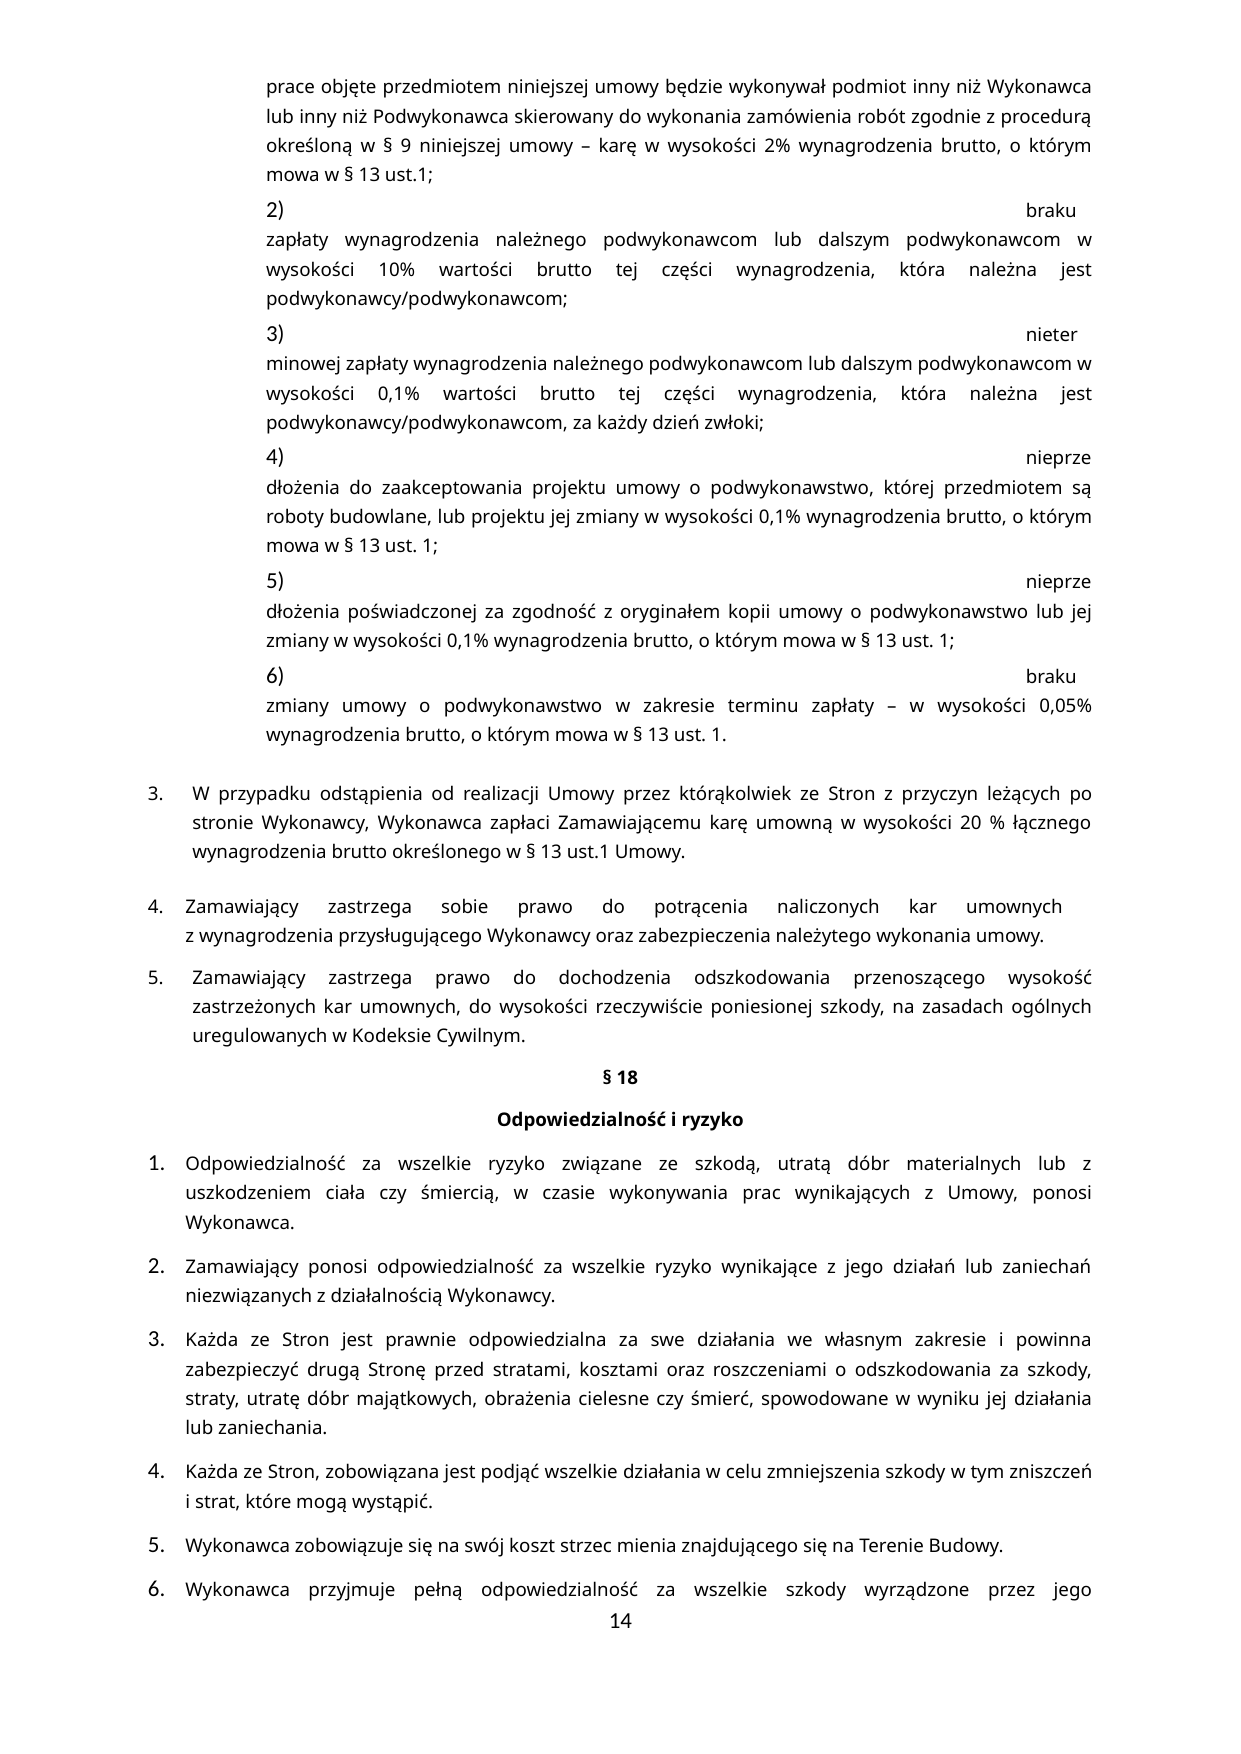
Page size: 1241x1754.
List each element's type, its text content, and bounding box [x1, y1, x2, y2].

list Wykonawca przyjmuje pełną odpowiedzialność za wszelkie szkody wyrządzone przez jego [148, 1574, 1093, 1603]
text § 18 [148, 1064, 1093, 1090]
list Zamawiający ponosi odpowiedzialność za wszelkie ryzyko wynikające z jego działań lub zaniechań niezwiązanych z działalnością Wykonawcy. [148, 1251, 1093, 1308]
list nieprzedłożenia do zaakceptowania projektu umowy o podwykonawstwo, której przedmiotem są roboty budowlane, lub projektu jej zmiany w wysokości 0,1% wynagrodzenia brutto, o którym mowa w § 13 ust. 1; [266, 442, 1093, 558]
list nieprzedłożenia poświadczonej za zgodność z oryginałem kopii umowy o podwykonawstwo lub jej zmiany w wysokości 0,1% wynagrodzenia brutto, o którym mowa w § 13 ust. 1; [266, 566, 1093, 653]
text 4. Zamawiający zastrzega sobie prawo do potrącenia naliczonych kar umownych z wynagrodzenia przysługującego Wykonawcy oraz zabezpieczenia należytego wykonania umowy. [148, 893, 1093, 948]
list Wykonawca zobowiązuje się na swój koszt strzec mienia znajdującego się na Terenie Budowy. [148, 1530, 1093, 1558]
list jeżeli prace objęte przedmiotem niniejszej umowy będzie wykonywał podmiot inny niż Wykonawca lub inny niż Podwykonawca skierowany do wykonania zamówienia robót zgodnie z procedurą określoną w § 9 niniejszej umowy – karę w wysokości 2% wynagrodzenia brutto, o którym mowa w § 13 ust.1; [266, 74, 1093, 187]
list Każda ze Stron jest prawnie odpowiedzialna za swe działania we własnym zakresie i powinna zabezpieczyć drugą Stronę przed stratami, kosztami oraz roszczeniami o odszkodowania za szkody, straty, utratę dóbr majątkowych, obrażenia cielesne czy śmierć, spowodowane w wyniku jej działania lub zaniechania. [148, 1324, 1093, 1440]
list braku zapłaty wynagrodzenia należnego podwykonawcom lub dalszym podwykonawcom w wysokości 10% wartości brutto tej części wynagrodzenia, która należna jest podwykonawcy/podwykonawcom; [266, 195, 1093, 311]
text 5. Zamawiający zastrzega prawo do dochodzenia odszkodowania przenoszącego wysokość zastrzeżonych kar umownych, do wysokości rzeczywiście poniesionej szkody, na zasadach ogólnych uregulowanych w Kodeksie Cywilnym. [148, 964, 1093, 1048]
list braku zmiany umowy o podwykonawstwo w zakresie terminu zapłaty – w wysokości 0,05% wynagrodzenia brutto, o którym mowa w § 13 ust. 1. [266, 661, 1093, 747]
list Każda ze Stron, zobowiązana jest podjąć wszelkie działania w celu zmniejszenia szkody w tym zniszczeń i strat, które mogą wystąpić. [148, 1456, 1093, 1514]
list nieterminowej zapłaty wynagrodzenia należnego podwykonawcom lub dalszym podwykonawcom w wysokości 0,1% wartości brutto tej części wynagrodzenia, która należna jest podwykonawcy/podwykonawcom, za każdy dzień zwłoki; [266, 319, 1093, 434]
list Odpowiedzialność za wszelkie ryzyko związane ze szkodą, utratą dóbr materialnych lub z uszkodzeniem ciała czy śmiercią, w czasie wykonywania prac wynikających z Umowy, ponosi Wykonawca. [148, 1148, 1093, 1234]
text Odpowiedzialność i ryzyko [148, 1106, 1093, 1132]
text 3. W przypadku odstąpienia od realizacji Umowy przez którąkolwiek ze Stron z przyczyn leżących po stronie Wykonawcy, Wykonawca zapłaci Zamawiającemu karę umowną w wysokości 20 % łącznego wynagrodzenia brutto określonego w § 13 ust.1 Umowy. [148, 780, 1093, 864]
